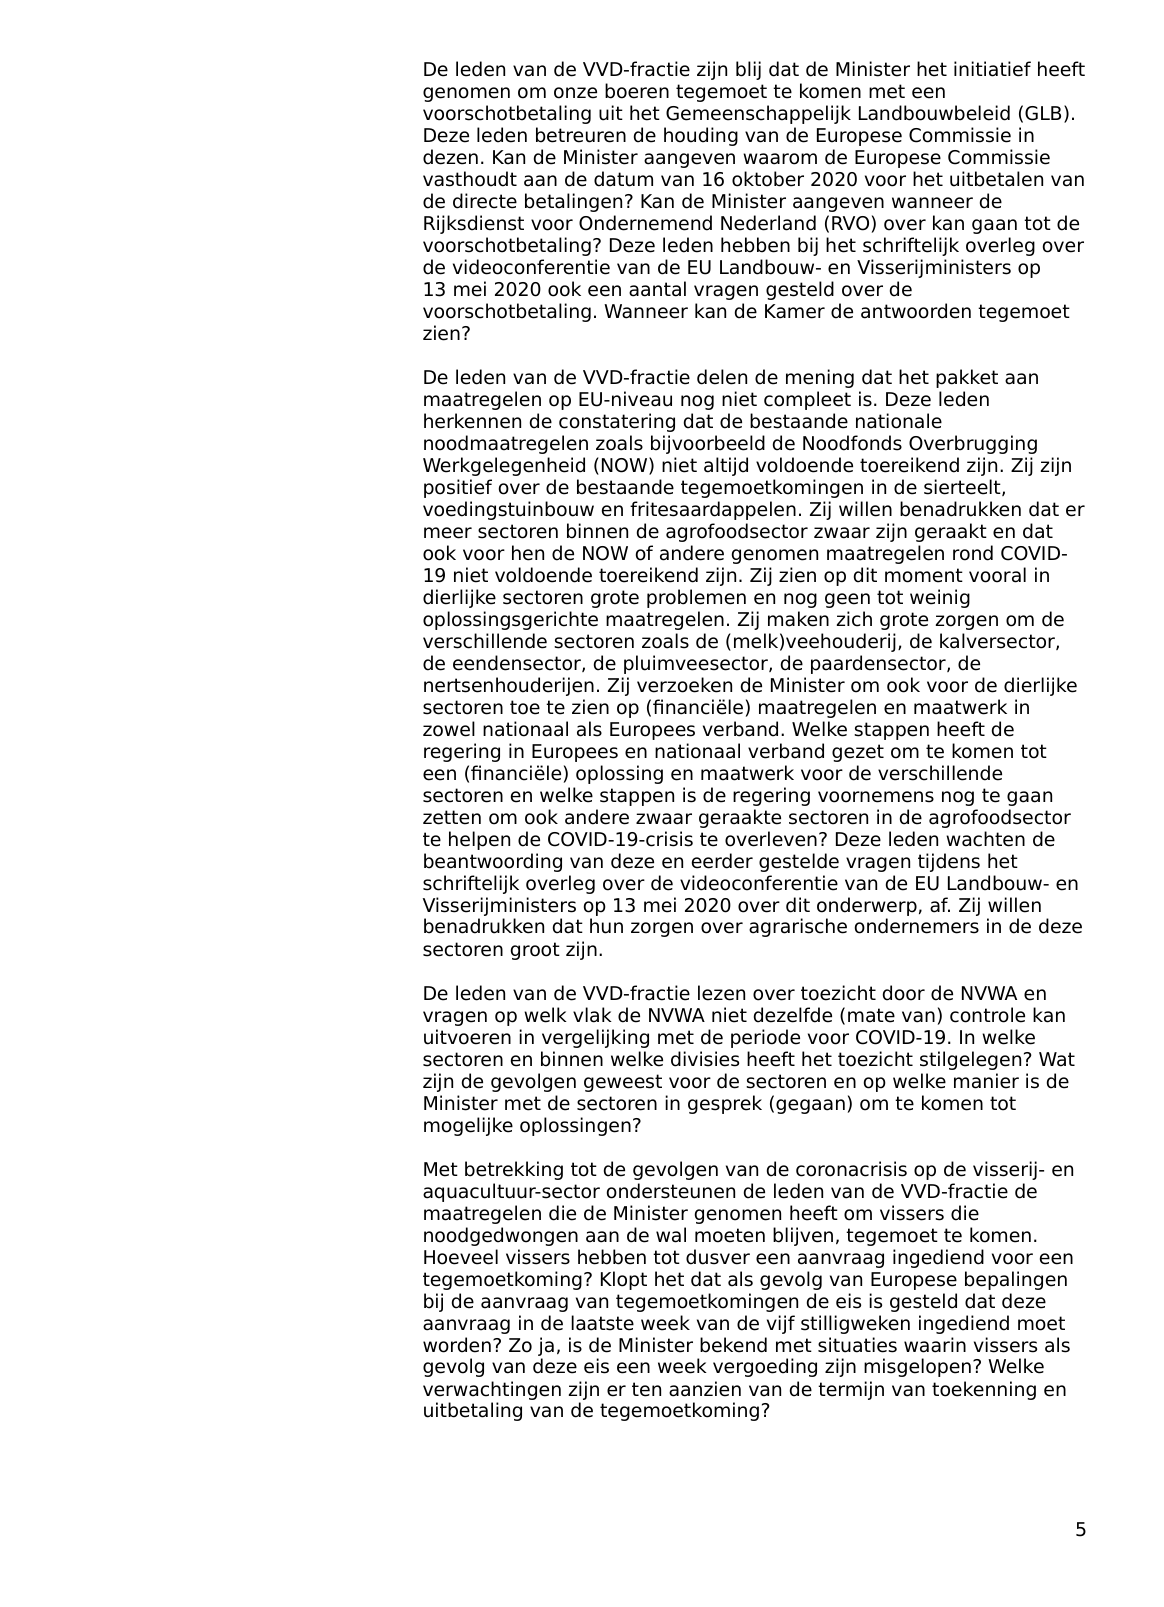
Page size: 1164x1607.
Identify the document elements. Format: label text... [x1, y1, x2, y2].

text De leden van de VVD-fractie delen de mening dat het pakket aan maatregelen op EU-niveau nog niet compleet is. Deze leden herkennen de constatering dat de bestaande nationale noodmaatregelen zoals bijvoorbeeld de Noodfonds Overbrugging Werkgelegenheid (NOW) niet altijd voldoende toereikend zijn. Zij zijn positief over de bestaande tegemoetkomingen in de sierteelt, voedingstuinbouw en fritesaardappelen. Zij willen benadrukken dat er meer sectoren binnen de agrofoodsector zwaar zijn geraakt en dat ook voor hen de NOW of andere genomen maatregelen rond COVID-19 niet voldoende toereikend zijn. Zij zien op dit moment vooral in dierlijke sectoren grote problemen en nog geen tot weinig oplossingsgerichte maatregelen. Zij maken zich grote zorgen om de verschillende sectoren zoals de (melk)veehouderij, de kalversector, de eendensector, de pluimveesector, de paardensector, de nertsenhouderijen. Zij verzoeken de Minister om ook voor de dierlijke sectoren toe te zien op (financiële) maatregelen en maatwerk in zowel nationaal als Europees verband. Welke stappen heeft de regering in Europees en nationaal verband gezet om te komen tot een (financiële) oplossing en maatwerk voor de verschillende sectoren en welke stappen is de regering voornemens nog te gaan zetten om ook andere zwaar geraakte sectoren in de agrofoodsector te helpen de COVID-19-crisis te overleven? Deze leden wachten de beantwoording van deze en eerder gestelde vragen tijdens het schriftelijk overleg over de videoconferentie van de EU Landbouw- en Visserijministers op 13 mei 2020 over dit onderwerp, af. Zij willen benadrukken dat hun zorgen over agrarische ondernemers in de deze sectoren groot zijn. [422, 367, 1087, 960]
text De leden van de VVD-fractie lezen over toezicht door de NVWA en vragen op welk vlak de NVWA niet dezelfde (mate van) controle kan uitvoeren in vergelijking met de periode voor COVID-19. In welke sectoren en binnen welke divisies heeft het toezicht stilgelegen? Wat zijn de gevolgen geweest voor de sectoren en op welke manier is de Minister met de sectoren in gesprek (gegaan) om te komen tot mogelijke oplossingen? [422, 983, 1087, 1136]
text Met betrekking tot de gevolgen van de coronacrisis op de visserij- en aquacultuur-sector ondersteunen de leden van de VVD-fractie de maatregelen die de Minister genomen heeft om vissers die noodgedwongen aan de wal moeten blijven, tegemoet te komen. Hoeveel vissers hebben tot dusver een aanvraag ingediend voor een tegemoetkoming? Klopt het dat als gevolg van Europese bepalingen bij de aanvraag van tegemoetkomingen de eis is gesteld dat deze aanvraag in de laatste week van de vijf stilligweken ingediend moet worden? Zo ja, is de Minister bekend met situaties waarin vissers als gevolg van deze eis een week vergoeding zijn misgelopen? Welke verwachtingen zijn er ten aanzien van de termijn van toekenning en uitbetaling van de tegemoetkoming? [422, 1159, 1087, 1422]
text De leden van de VVD-fractie zijn blij dat de Minister het initiatief heeft genomen om onze boeren tegemoet te komen met een voorschotbetaling uit het Gemeenschappelijk Landbouwbeleid (GLB). Deze leden betreuren de houding van de Europese Commissie in dezen. Kan de Minister aangeven waarom de Europese Commissie vasthoudt aan de datum van 16 oktober 2020 voor het uitbetalen van de directe betalingen? Kan de Minister aangeven wanneer de Rijksdienst voor Ondernemend Nederland (RVO) over kan gaan tot de voorschotbetaling? Deze leden hebben bij het schriftelijk overleg over de videoconferentie van de EU Landbouw- en Visserijministers op 13 mei 2020 ook een aantal vragen gesteld over de voorschotbetaling. Wanneer kan de Kamer de antwoorden tegemoet zien? [422, 59, 1087, 345]
